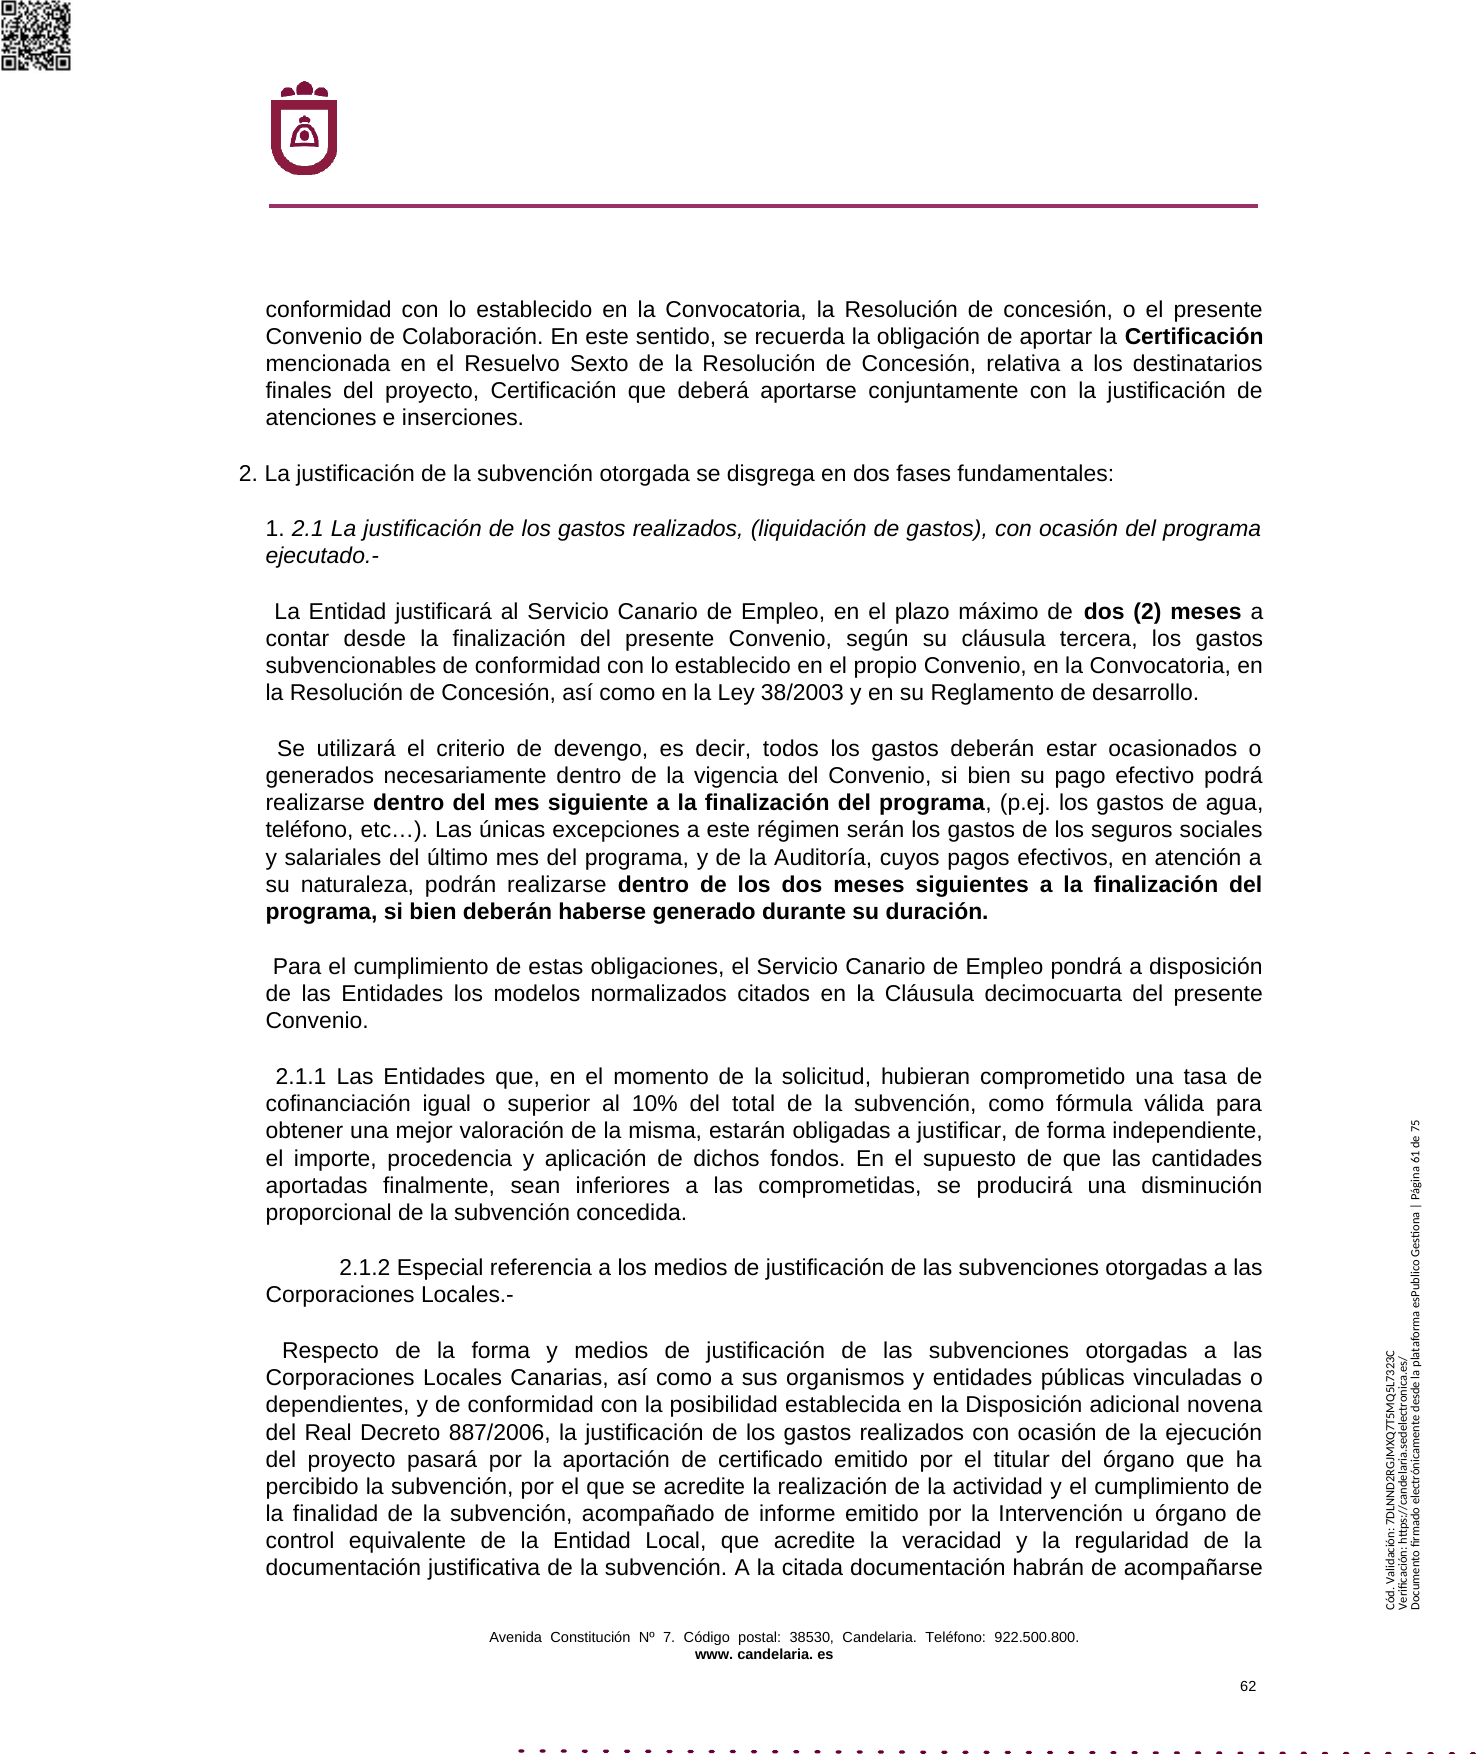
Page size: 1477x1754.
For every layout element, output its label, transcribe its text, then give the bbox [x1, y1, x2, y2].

text 2.1.2 Especial referencia a los medios de justificación de las subvenciones otorgadas a las Corporaciones Locales.- [265, 1254, 1263, 1308]
text 2.1.1 Las Entidades que, en el momento de la solicitud, hubieran comprometido una tasa de cofinanciación igual o superior al 10% del total de la subvención, como fórmula válida para obtener una mejor valoración de la misma, estarán obligadas a justificar, de forma independiente, el importe, procedencia y aplicación de dichos fondos. En el supuesto de que las cantidades aportadas finalmente, sean inferiores a las comprometidas, se producirá una disminución proporcional de la subvención concedida. [265, 1063, 1263, 1225]
text 1. 2.1 La justificación de los gastos realizados, (liquidación de gastos), con ocasión del programa ejecutado.- [265, 515, 1264, 569]
list La justificación de la subvención otorgada se disgrega en dos fases fundamentales: [239, 459, 1263, 486]
text conformidad con lo establecido en la Convocatoria, la Resolución de concesión, o el presente Convenio de Colaboración. En este sentido, se recuerda la obligación de aportar la Certificación mencionada en el Resuelvo Sexto de la Resolución de Concesión, relativa a los destinatarios finales del proyecto, Certificación que deberá aportarse conjuntamente con la justificación de atenciones e inserciones. [265, 296, 1263, 430]
text Respecto de la forma y medios de justificación de las subvenciones otorgadas a las Corporaciones Locales Canarias, así como a sus organismos y entidades públicas vinculadas o dependientes, y de conformidad con la posibilidad establecida en la Disposición adicional novena del Real Decreto 887/2006, la justificación de los gastos realizados con ocasión de la ejecución del proyecto pasará por la aportación de certificado emitido por el titular del órgano que ha percibido la subvención, por el que se acredite la realización de la actividad y el cumplimiento de la finalidad de la subvención, acompañado de informe emitido por la Intervención u órgano de control equivalente de la Entidad Local, que acredite la veracidad y la regularidad de la documentación justificativa de la subvención. A la citada documentación habrán de acompañarse [265, 1337, 1263, 1580]
text La Entidad justificará al Servicio Canario de Empleo, en el plazo máximo de dos (2) meses a contar desde la finalización del presente Convenio, según su cláusula tercera, los gastos subvencionables de conformidad con lo establecido en el propio Convenio, en la Convocatoria, en la Resolución de Concesión, así como en la Ley 38/2003 y en su Reglamento de desarrollo. [265, 598, 1263, 706]
text Se utilizará el criterio de devengo, es decir, todos los gastos deberán estar ocasionados o generados necesariamente dentro de la vigencia del Convenio, si bien su pago efectivo podrá realizarse dentro del mes siguiente a la finalización del programa, (p.ej. los gastos de agua, teléfono, etc…). Las únicas excepciones a este régimen serán los gastos de los seguros sociales y salariales del último mes del programa, y de la Auditoría, cuyos pagos efectivos, en atención a su naturaleza, podrán realizarse dentro de los dos meses siguientes a la finalización del programa, si bien deberán haberse generado durante su duración. [265, 735, 1263, 924]
text Para el cumplimiento de estas obligaciones, el Servicio Canario de Empleo pondrá a disposición de las Entidades los modelos normalizados citados en la Cláusula decimocuarta del presente Convenio. [265, 953, 1263, 1034]
